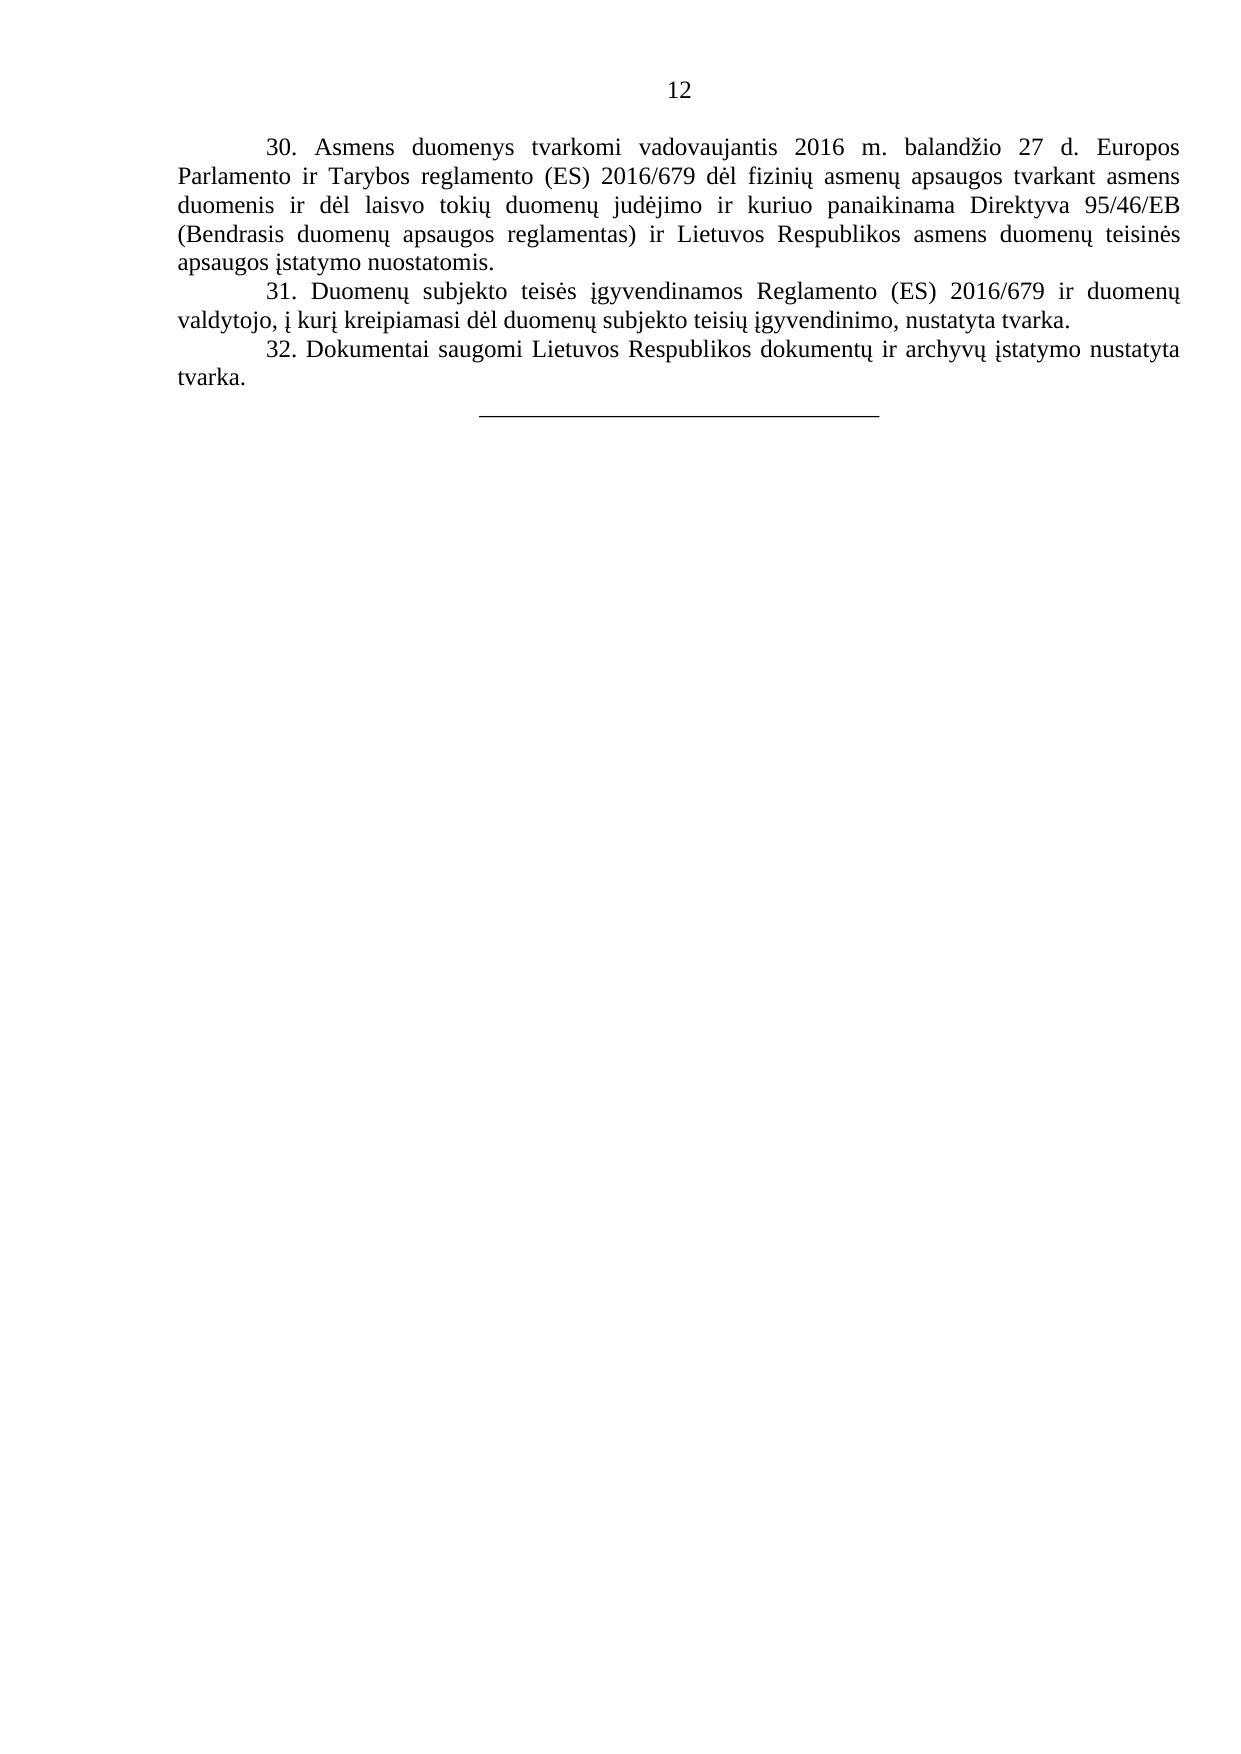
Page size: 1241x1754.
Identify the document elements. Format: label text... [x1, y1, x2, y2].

text 31. Duomenų subjekto teisės įgyvendinamos Reglamento (ES) 2016/679 ir duomenų valdytojo, į kurį kreipiamasi dėl duomenų subjekto teisių įgyvendinimo, nustatyta tvarka. [177, 276, 1181, 334]
text ________________________________ [177, 391, 1181, 420]
text 30. Asmens duomenys tvarkomi vadovaujantis 2016 m. balandžio 27 d. Europos Parlamento ir Tarybos reglamento (ES) 2016/679 dėl fizinių asmenų apsaugos tvarkant asmens duomenis ir dėl laisvo tokių duomenų judėjimo ir kuriuo panaikinama Direktyva 95/46/EB (Bendrasis duomenų apsaugos reglamentas) ir Lietuvos Respublikos asmens duomenų teisinės apsaugos įstatymo nuostatomis. [177, 132, 1181, 276]
text 32. Dokumentai saugomi Lietuvos Respublikos dokumentų ir archyvų įstatymo nustatyta tvarka. [177, 334, 1181, 391]
